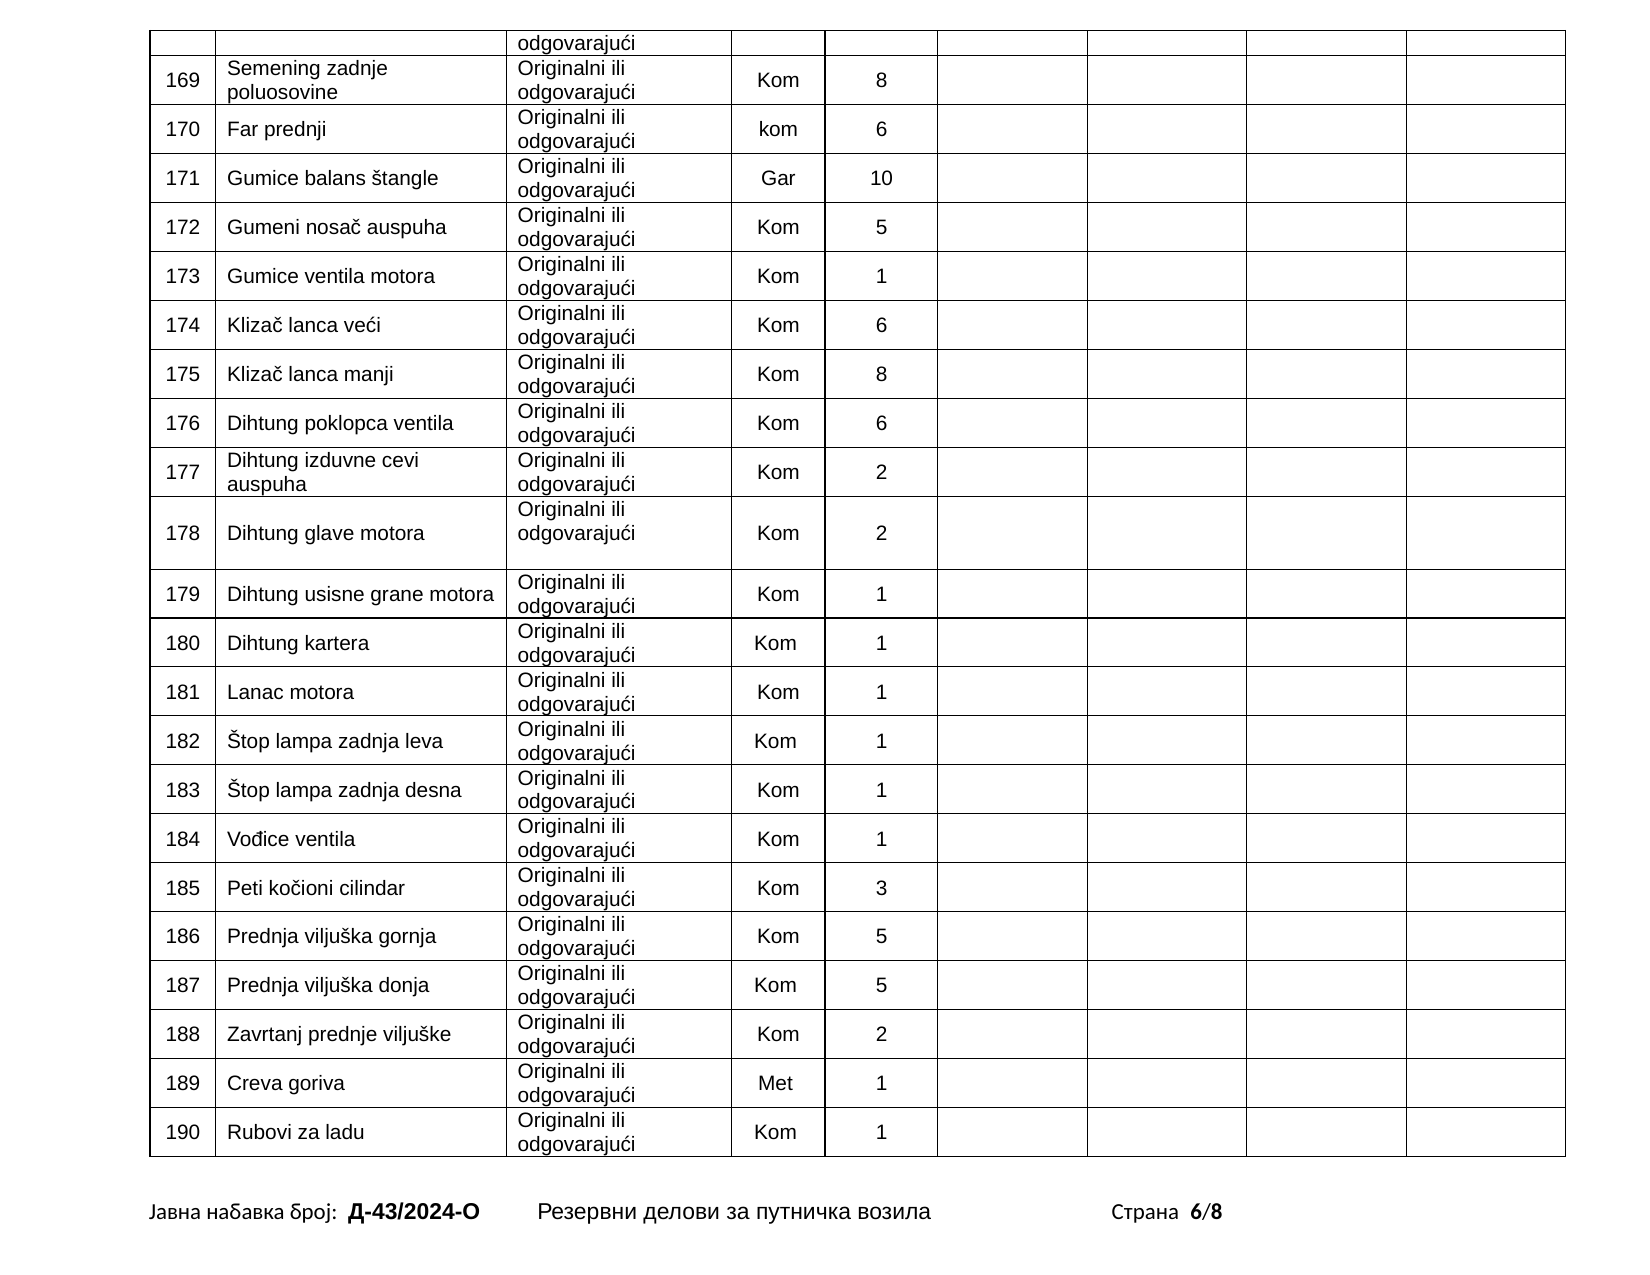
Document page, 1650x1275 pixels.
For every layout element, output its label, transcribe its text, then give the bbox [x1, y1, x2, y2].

table_cell 186 [151, 912, 215, 960]
table_cell [1088, 619, 1246, 666]
table_cell 10 [826, 154, 937, 202]
table_cell 188 [151, 1010, 215, 1058]
table_cell 2 [826, 448, 937, 496]
table_cell 178 [151, 497, 215, 568]
table_cell 8 [826, 56, 937, 104]
table_cell [1088, 912, 1246, 960]
table_cell 2 [826, 1010, 937, 1058]
table_cell Kom [732, 814, 824, 862]
table_cell [1247, 56, 1406, 104]
table_cell [938, 1010, 1087, 1058]
table_cell [1088, 56, 1246, 104]
table_cell [938, 154, 1087, 202]
table_cell [938, 716, 1087, 764]
table_cell Originalni ili odgovarajući [507, 814, 731, 862]
table_cell [1247, 105, 1406, 153]
table_cell Originalni ili odgovarajući [507, 667, 731, 715]
table_cell Originalni ili odgovarajući [507, 56, 731, 104]
table_cell [1088, 961, 1246, 1009]
table_cell [938, 252, 1087, 300]
table_cell 184 [151, 814, 215, 862]
table_cell [1088, 203, 1246, 251]
table_cell [1088, 1010, 1246, 1058]
table_cell [938, 765, 1087, 813]
table_cell [938, 301, 1087, 349]
table_cell [938, 31, 1087, 55]
table_cell Originalni ili odgovarajući [507, 105, 731, 153]
table_cell 1 [826, 1059, 937, 1107]
table_cell 169 [151, 56, 215, 104]
table_cell [938, 814, 1087, 862]
table_cell Originalni ili odgovarajući [507, 716, 731, 764]
table_cell [151, 31, 215, 55]
table_cell [1088, 399, 1246, 447]
table_cell Semening zadnje poluosovine [216, 56, 506, 104]
table_cell [938, 570, 1087, 617]
table_cell [1407, 1010, 1565, 1058]
table_cell [938, 350, 1087, 398]
table_cell 183 [151, 765, 215, 813]
table_cell Gar [732, 154, 824, 202]
table_cell kom [732, 105, 824, 153]
table_cell odgovarajući [507, 31, 731, 55]
table_cell 1 [826, 765, 937, 813]
table_cell 1 [826, 619, 937, 666]
table_cell Kom [732, 203, 824, 251]
table_cell Originalni ili odgovarajući [507, 912, 731, 960]
table_cell Gumice ventila motora [216, 252, 506, 300]
table_cell [938, 399, 1087, 447]
table_cell 174 [151, 301, 215, 349]
table_cell 173 [151, 252, 215, 300]
table_cell Kom [732, 399, 824, 447]
table_cell Originalni ili odgovarajući [507, 203, 731, 251]
table_cell [1407, 252, 1565, 300]
table_cell Klizač lanca manji [216, 350, 506, 398]
table_cell Originalni ili odgovarajući [507, 1108, 731, 1156]
table_cell Originalni ili odgovarajući [507, 1010, 731, 1058]
table_cell Kom [732, 716, 824, 764]
table_cell [938, 863, 1087, 911]
table_cell [1407, 814, 1565, 862]
table_cell 182 [151, 716, 215, 764]
table_cell Prednja viljuška gornja [216, 912, 506, 960]
table_cell [1247, 31, 1406, 55]
table_cell Originalni ili odgovarajući [507, 448, 731, 496]
table_cell [1247, 448, 1406, 496]
table_cell Kom [732, 1108, 824, 1156]
table_cell 176 [151, 399, 215, 447]
table_cell [1407, 497, 1565, 568]
table_cell 180 [151, 619, 215, 666]
table_cell [938, 1108, 1087, 1156]
table_cell Kom [732, 570, 824, 617]
table_cell Kom [732, 765, 824, 813]
table_cell [1407, 105, 1565, 153]
table_cell [938, 203, 1087, 251]
table_cell [1247, 154, 1406, 202]
table_cell [1088, 716, 1246, 764]
table_cell [1247, 252, 1406, 300]
table_cell 6 [826, 399, 937, 447]
table_cell Klizač lanca veći [216, 301, 506, 349]
table_cell 1 [826, 570, 937, 617]
table_cell Originalni ili odgovarajući [507, 619, 731, 666]
table_cell [938, 56, 1087, 104]
table_cell [1407, 203, 1565, 251]
table_cell 6 [826, 301, 937, 349]
table_cell [1407, 765, 1565, 813]
table_cell Far prednji [216, 105, 506, 153]
table_cell Originalni ili odgovarajući [507, 1059, 731, 1107]
table_cell [1407, 301, 1565, 349]
table_cell [1088, 814, 1246, 862]
table_cell [1088, 863, 1246, 911]
table_cell [1247, 497, 1406, 568]
table_cell [1088, 448, 1246, 496]
table_cell [1088, 105, 1246, 153]
table_cell [732, 31, 824, 55]
table_cell [1247, 716, 1406, 764]
table_cell [1407, 399, 1565, 447]
table_cell Gumice balans štangle [216, 154, 506, 202]
table_cell Originalni ili odgovarajući [507, 570, 731, 617]
table_cell Kom [732, 619, 824, 666]
table_cell [1088, 252, 1246, 300]
table_cell [1088, 765, 1246, 813]
table_cell 1 [826, 1108, 937, 1156]
table_cell Prednja viljuška donja [216, 961, 506, 1009]
table_cell [1088, 1108, 1246, 1156]
table_cell [1247, 1010, 1406, 1058]
table_cell [1247, 619, 1406, 666]
table_cell [1407, 1108, 1565, 1156]
table_cell [1088, 497, 1246, 568]
table_cell [938, 619, 1087, 666]
table_cell Kom [732, 350, 824, 398]
table_cell 177 [151, 448, 215, 496]
table_cell [1407, 56, 1565, 104]
table_cell [1088, 31, 1246, 55]
table_cell [1247, 765, 1406, 813]
table_cell 3 [826, 863, 937, 911]
table_cell [1247, 1108, 1406, 1156]
table_cell Originalni ili odgovarajući [507, 765, 731, 813]
table_cell Dihtung poklopca ventila [216, 399, 506, 447]
table_cell [1247, 203, 1406, 251]
table_cell 1 [826, 716, 937, 764]
table_cell Kom [732, 863, 824, 911]
table_cell [1247, 399, 1406, 447]
table_cell [1247, 863, 1406, 911]
table_cell [1407, 863, 1565, 911]
table_cell Originalni ili odgovarajući [507, 399, 731, 447]
table_cell Originalni ili odgovarajući [507, 863, 731, 911]
table_cell Met [732, 1059, 824, 1107]
table_cell Dihtung izduvne cevi auspuha [216, 448, 506, 496]
table_cell 1 [826, 814, 937, 862]
table_cell Originalni ili odgovarajući [507, 350, 731, 398]
table_cell [1407, 154, 1565, 202]
table_cell [938, 961, 1087, 1009]
table_cell [826, 31, 937, 55]
table_cell 189 [151, 1059, 215, 1107]
table_cell Dihtung glave motora [216, 497, 506, 568]
table_cell 1 [826, 252, 937, 300]
table_cell Štop lampa zadnja leva [216, 716, 506, 764]
table_cell Kom [732, 252, 824, 300]
table_cell [1247, 667, 1406, 715]
table_cell 6 [826, 105, 937, 153]
table_cell [938, 667, 1087, 715]
table_cell [1407, 570, 1565, 617]
table_cell 187 [151, 961, 215, 1009]
table_cell 171 [151, 154, 215, 202]
table_cell 185 [151, 863, 215, 911]
table_cell [1407, 619, 1565, 666]
table_cell 5 [826, 203, 937, 251]
table_cell Peti kočioni cilindar [216, 863, 506, 911]
table_cell 172 [151, 203, 215, 251]
table_cell [1247, 350, 1406, 398]
table_cell [1088, 1059, 1246, 1107]
table_cell Originalni ili odgovarajući [507, 154, 731, 202]
table_cell Kom [732, 301, 824, 349]
table_cell 170 [151, 105, 215, 153]
table_cell [1407, 448, 1565, 496]
table_cell Vođice ventila [216, 814, 506, 862]
table_cell Kom [732, 497, 824, 568]
table_cell [1088, 350, 1246, 398]
table_cell [938, 912, 1087, 960]
table_cell [1407, 350, 1565, 398]
table_cell Rubovi za ladu [216, 1108, 506, 1156]
table_cell Zavrtanj prednje viljuške [216, 1010, 506, 1058]
table_cell [1407, 912, 1565, 960]
table_cell [1088, 154, 1246, 202]
table_cell Dihtung usisne grane motora [216, 570, 506, 617]
table_cell 5 [826, 961, 937, 1009]
table_cell Kom [732, 1010, 824, 1058]
table_cell [1247, 570, 1406, 617]
table_cell [1247, 301, 1406, 349]
table_cell Originalni ili odgovarajući [507, 252, 731, 300]
table_cell [1247, 814, 1406, 862]
table_cell [938, 448, 1087, 496]
table_cell 181 [151, 667, 215, 715]
table_cell 190 [151, 1108, 215, 1156]
table_cell [1247, 912, 1406, 960]
table_cell [938, 1059, 1087, 1107]
table_cell [1247, 961, 1406, 1009]
table_cell [1247, 1059, 1406, 1107]
table_cell Kom [732, 448, 824, 496]
table_cell 5 [826, 912, 937, 960]
table_cell Originalni ili odgovarajući [507, 497, 731, 568]
table_cell [938, 105, 1087, 153]
table_cell 175 [151, 350, 215, 398]
table_cell Kom [732, 961, 824, 1009]
table_cell Gumeni nosač auspuha [216, 203, 506, 251]
table_cell Originalni ili odgovarajući [507, 301, 731, 349]
table_cell Dihtung kartera [216, 619, 506, 666]
table_cell [1407, 31, 1565, 55]
table_cell Lanac motora [216, 667, 506, 715]
table_cell Kom [732, 56, 824, 104]
table_cell [1088, 667, 1246, 715]
table_cell 179 [151, 570, 215, 617]
table_cell [216, 31, 506, 55]
table_cell [1407, 716, 1565, 764]
table_cell [1407, 961, 1565, 1009]
table_cell 8 [826, 350, 937, 398]
table_cell 2 [826, 497, 937, 568]
table_cell [938, 497, 1087, 568]
table_cell Kom [732, 912, 824, 960]
table_cell 1 [826, 667, 937, 715]
table_cell Kom [732, 667, 824, 715]
table_cell [1407, 667, 1565, 715]
table_cell [1088, 570, 1246, 617]
table_cell Štop lampa zadnja desna [216, 765, 506, 813]
table_cell Originalni ili odgovarajući [507, 961, 731, 1009]
table_cell Creva goriva [216, 1059, 506, 1107]
table_cell [1088, 301, 1246, 349]
table_cell [1407, 1059, 1565, 1107]
